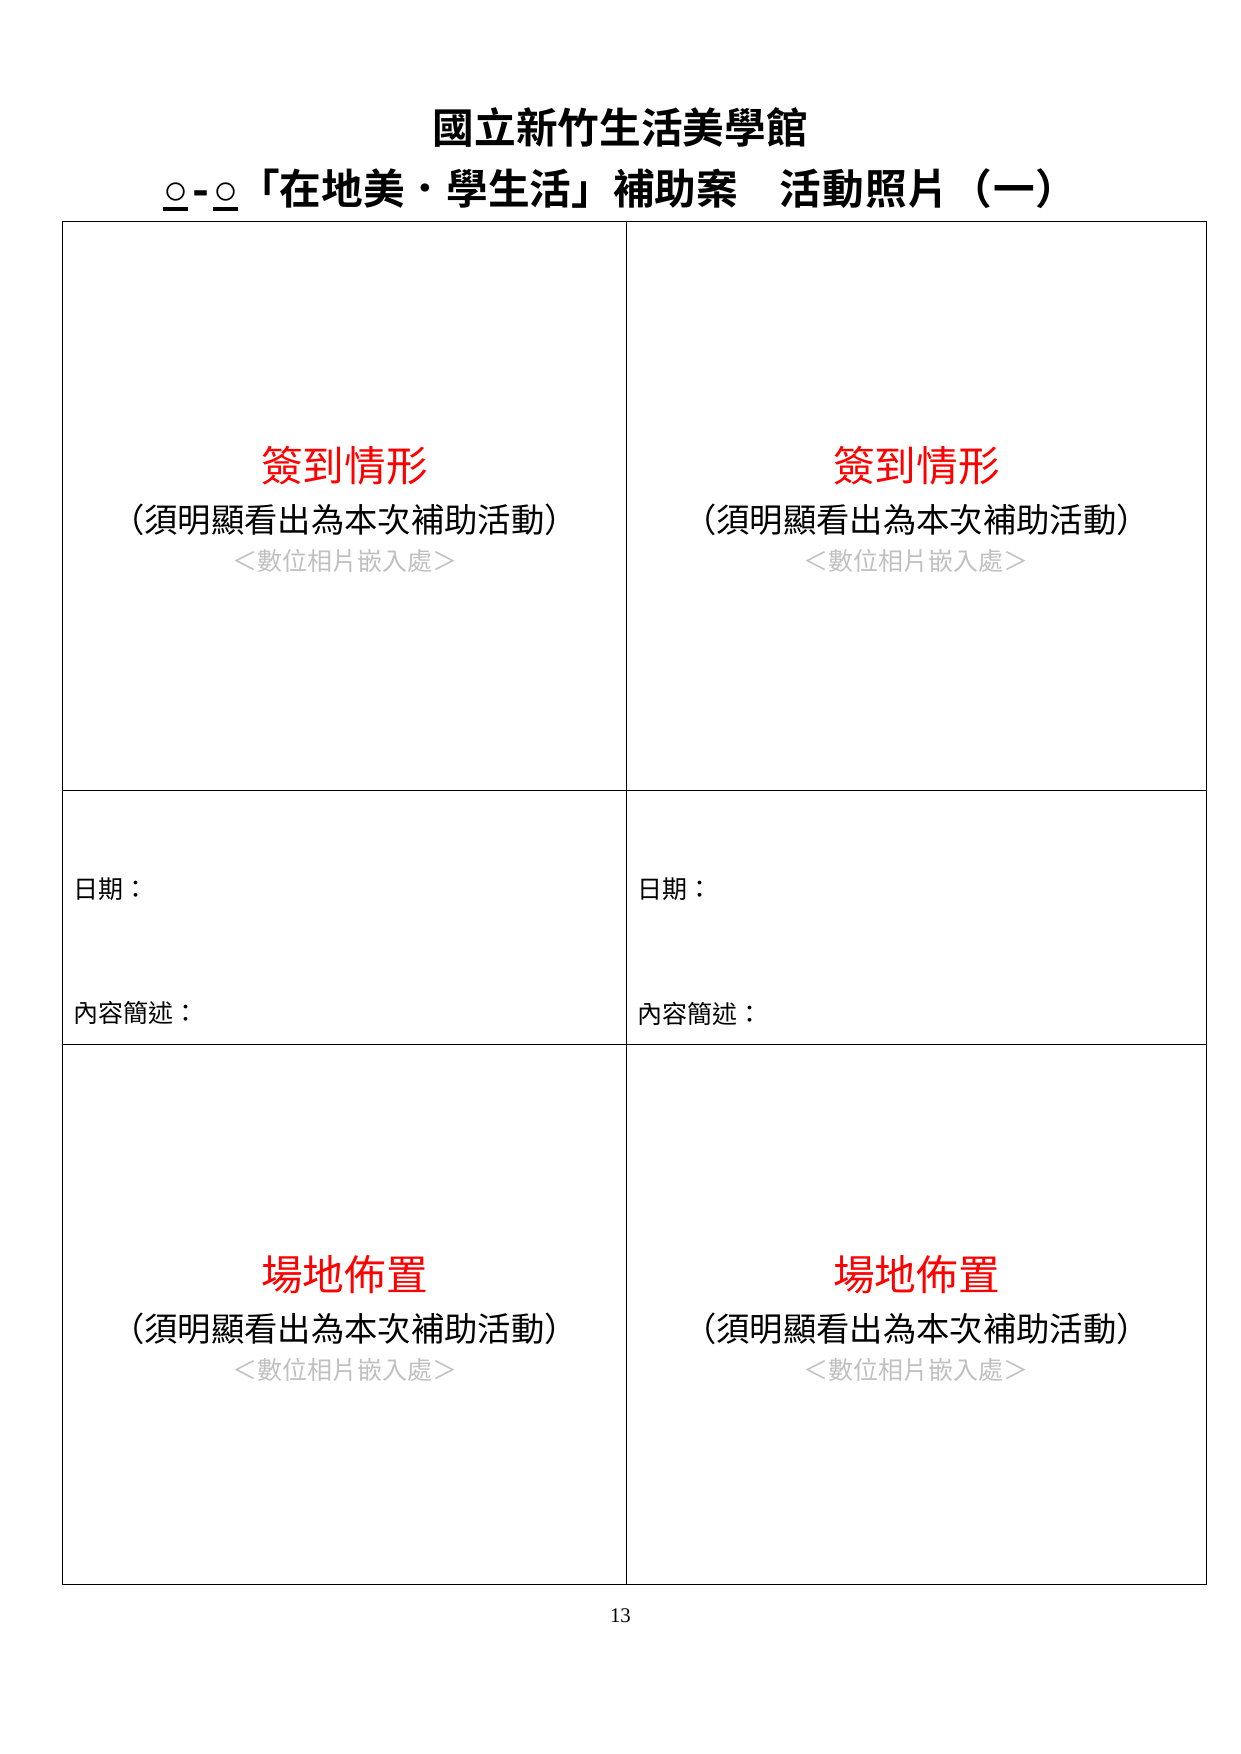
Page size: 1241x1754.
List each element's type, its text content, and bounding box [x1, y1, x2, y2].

table_header 簽到情形 （須明顯看出為本次補助活動） ＜數位相片嵌入處＞ [63, 222, 626, 790]
table_header 簽到情形 （須明顯看出為本次補助活動） ＜數位相片嵌入處＞ [627, 222, 1206, 790]
table_cell 場地佈置 （須明顯看出為本次補助活動） ＜數位相片嵌入處＞ [627, 1045, 1206, 1584]
text ○-○「在地美．學生活」補助案 活動照片（一） [89, 156, 1152, 216]
table_cell 日期： 內容簡述： [627, 791, 1206, 1043]
table_cell 場地佈置 （須明顯看出為本次補助活動） ＜數位相片嵌入處＞ [63, 1045, 626, 1584]
table_cell 日期： 內容簡述： [63, 791, 626, 1043]
text 國立新竹生活美學館 [89, 96, 1152, 156]
